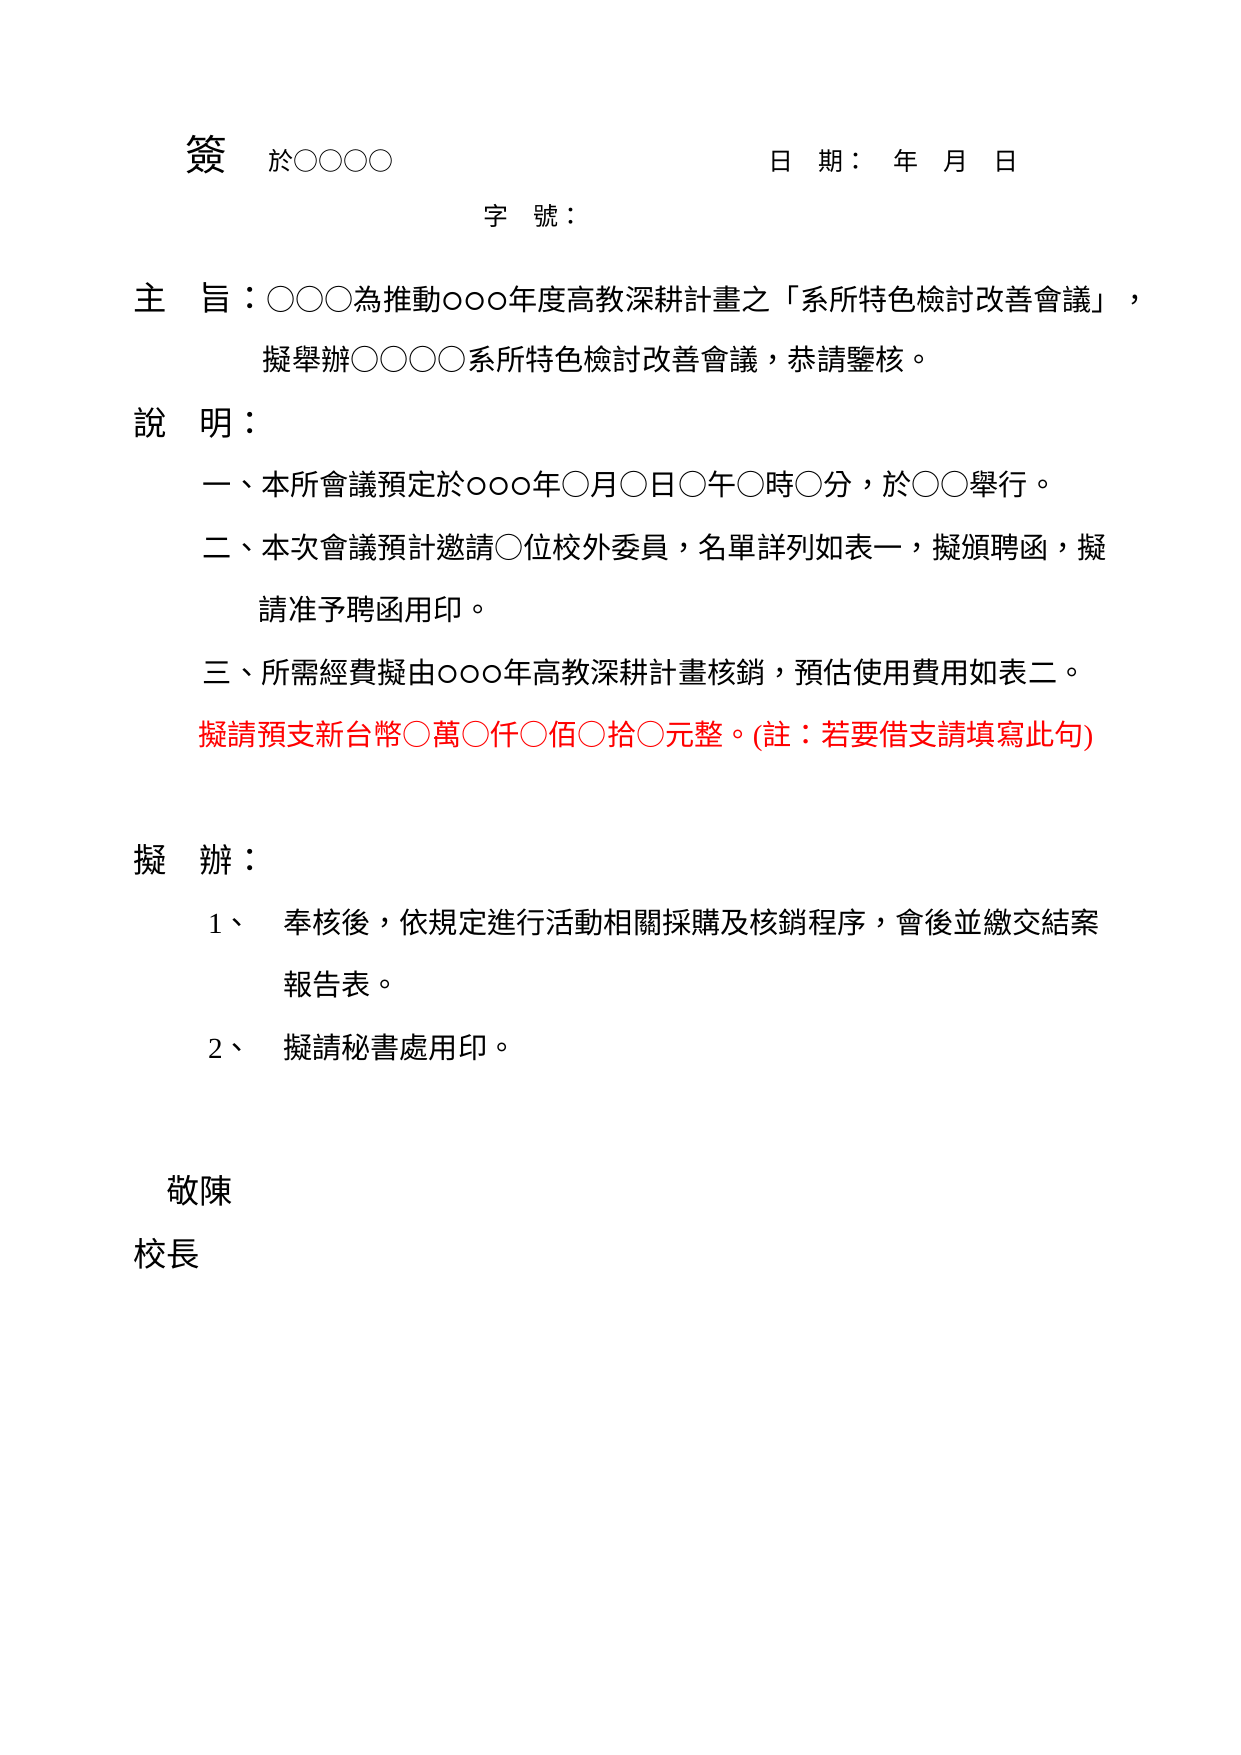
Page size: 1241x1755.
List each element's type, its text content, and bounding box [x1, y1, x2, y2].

text 敬陳 [133, 1148, 1122, 1210]
text 字 號： [133, 173, 1122, 235]
text 一、本所會議預定於年○月○日○午○時○分，於○○舉行。 [203, 441, 1122, 504]
text 擬 辦： [133, 816, 1122, 879]
text 說 明： [133, 379, 1122, 441]
text 二、本次會議預計邀請○位校外委員，名單詳列如表一，擬頒聘函，擬請准予聘函用印。 [203, 504, 1122, 629]
list 奉核後，依規定進行活動相關採購及核銷程序，會後並繳交結案報告表。 [208, 879, 1122, 1004]
text 擬請預支新台幣○萬○仟○佰○拾○元整。(註：若要借支請填寫此句) [133, 691, 1122, 754]
text 簽 於○○○○ 日 期： 年 月 日 [133, 110, 1122, 173]
list 擬請秘書處用印。 [208, 1004, 1122, 1066]
text 三、所需經費擬由年高教深耕計畫核銷，預估使用費用如表二。 [203, 629, 1122, 691]
text 主 旨：○○○為推動年度高教深耕計畫之「系所特色檢討改善會議」，擬舉辦○○○○系所特色檢討改善會議，恭請鑒核。 [133, 254, 1122, 379]
text 校長 [133, 1210, 1122, 1273]
